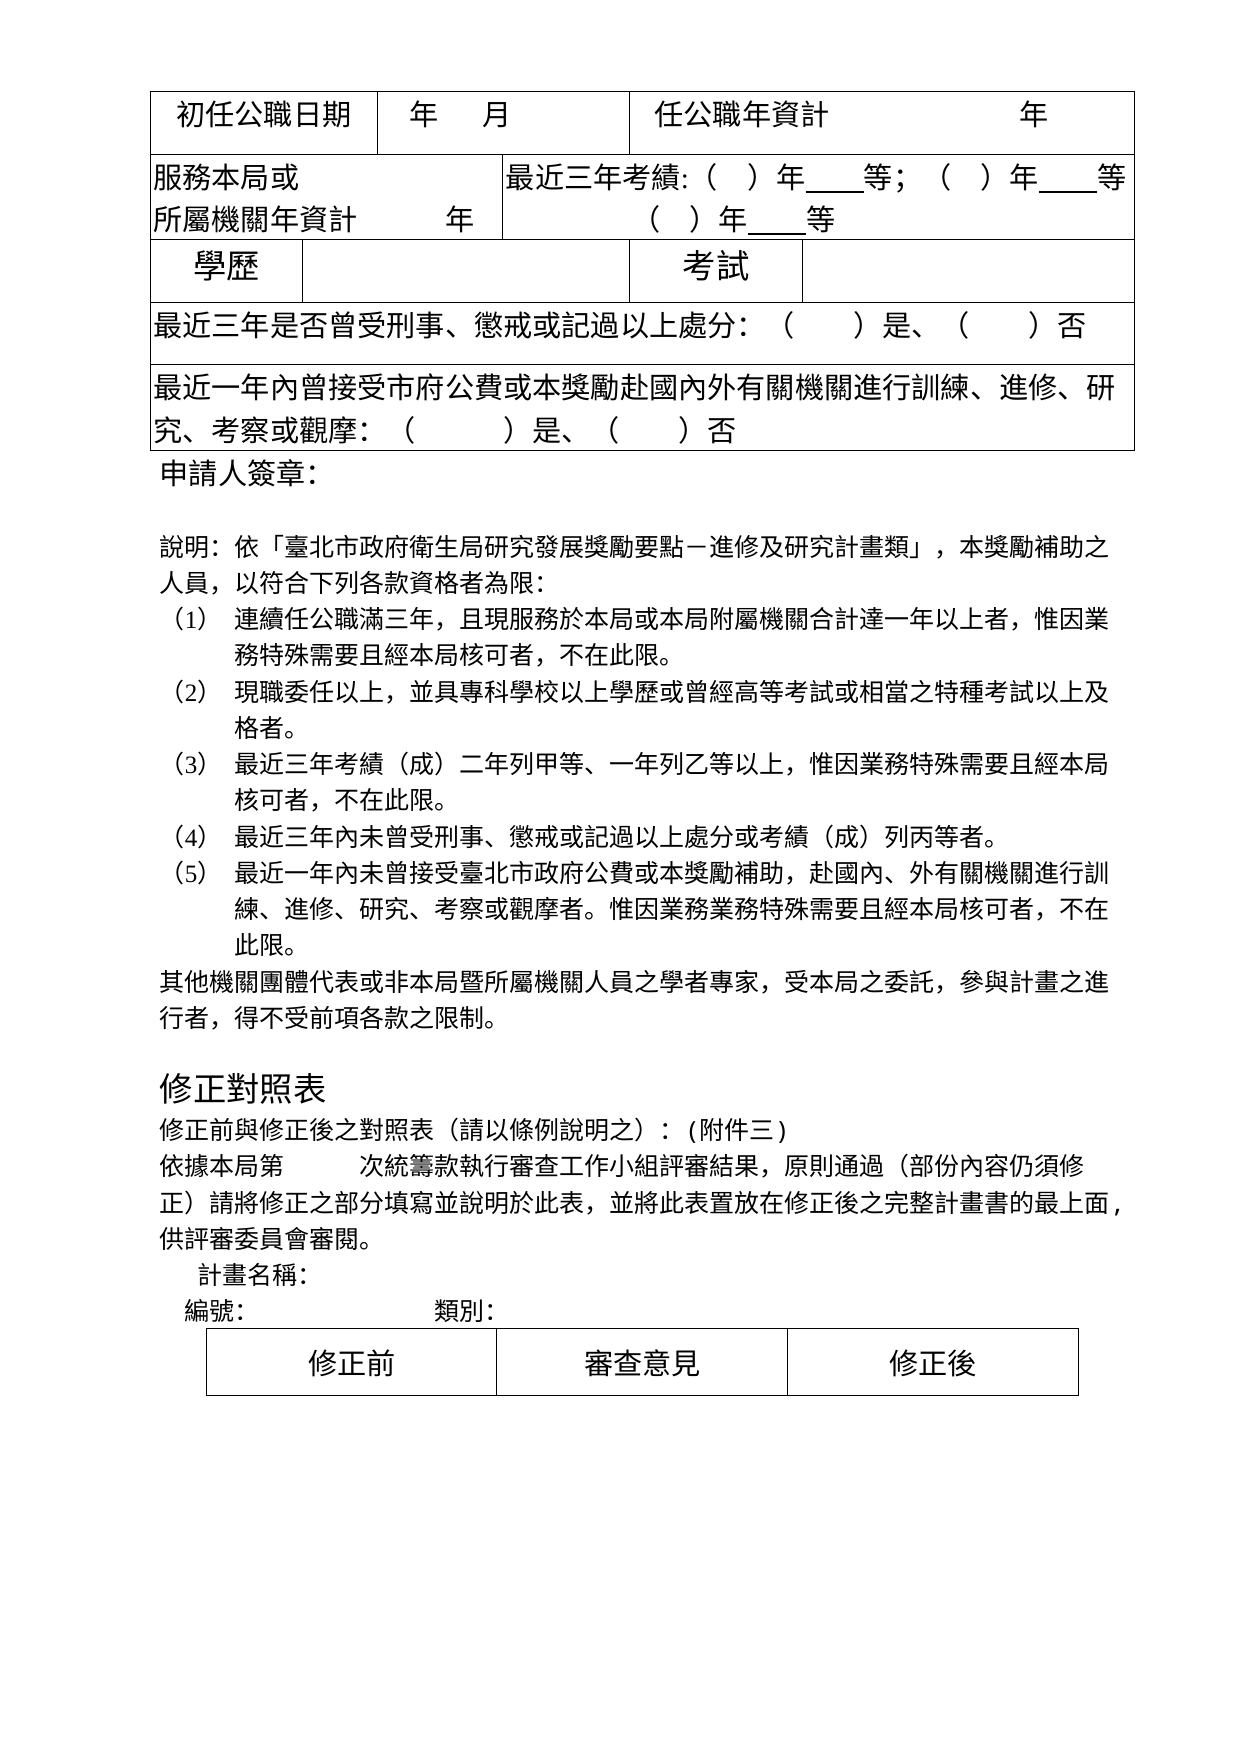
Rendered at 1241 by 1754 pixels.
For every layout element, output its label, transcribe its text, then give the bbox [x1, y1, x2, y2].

table_cell 任公職年資計 年 [630, 92, 1134, 153]
table_cell 最近一年內曾接受市府公費或本獎勵赴國內外有關機關進行訓練、進修、研究、考察或觀摩：（ ）是、（ ）否 [151, 365, 1134, 450]
text 其他機關團體代表或非本局暨所屬機關人員之學者專家，受本局之委託，參與計畫之進行者，得不受前項各款之限制。 [159, 962, 1125, 1034]
text 申請人簽章： [159, 451, 1125, 493]
text 計畫名稱： [197, 1256, 1125, 1292]
text 依據本局第 次統籌款執行審查工作小組評審結果，原則通過（部份內容仍須修正）請將修正之部分填寫並說明於此表，並將此表置放在修正後之完整計畫書的最上面,供評審委員會審閱。 [159, 1147, 1125, 1256]
table_cell 學歷 [151, 240, 302, 302]
list 最近三年考績（成）二年列甲等、一年列乙等以上，惟因業務特殊需要且經本局核可者，不在此限。 [159, 744, 1125, 817]
table_cell 初任公職日期 [151, 92, 377, 153]
table_cell 考試 [630, 240, 802, 302]
list 現職委任以上，並具專科學校以上學歷或曾經高等考試或相當之特種考試以上及格者。 [159, 672, 1125, 744]
table_header 審查意見 [497, 1329, 787, 1395]
table_cell 最近三年考績:（ ）年 等；（ ）年 等 （ ）年 等 [503, 155, 1134, 239]
table_header 修正後 [788, 1329, 1078, 1395]
text 編號： 類別： [178, 1292, 1125, 1328]
text 修正對照表 [159, 1062, 1125, 1111]
table_cell [803, 240, 1134, 302]
text 說明：依「臺北市政府衛生局研究發展獎勵要點－進修及研究計畫類」，本獎勵補助之人員，以符合下列各款資格者為限： [159, 527, 1125, 599]
table_cell 最近三年是否曾受刑事、懲戒或記過以上處分：（ ）是、（ ）否 [151, 303, 1134, 364]
table_cell [303, 240, 629, 302]
list 連續任公職滿三年，且現服務於本局或本局附屬機關合計達一年以上者，惟因業務特殊需要且經本局核可者，不在此限。 [159, 599, 1125, 672]
table_cell 服務本局或 所屬機關年資計 年 [151, 155, 502, 239]
list 最近一年內未曾接受臺北市政府公費或本獎勵補助，赴國內、外有關機關進行訓練、進修、研究、考察或觀摩者。惟因業務業務特殊需要且經本局核可者，不在此限。 [159, 853, 1125, 962]
text 修正前與修正後之對照表（請以條例說明之）：(附件三) [159, 1111, 1125, 1147]
table_header 修正前 [207, 1329, 496, 1395]
list 最近三年內未曾受刑事、懲戒或記過以上處分或考績（成）列丙等者。 [159, 817, 1125, 853]
table_cell 年 月 [378, 92, 629, 153]
